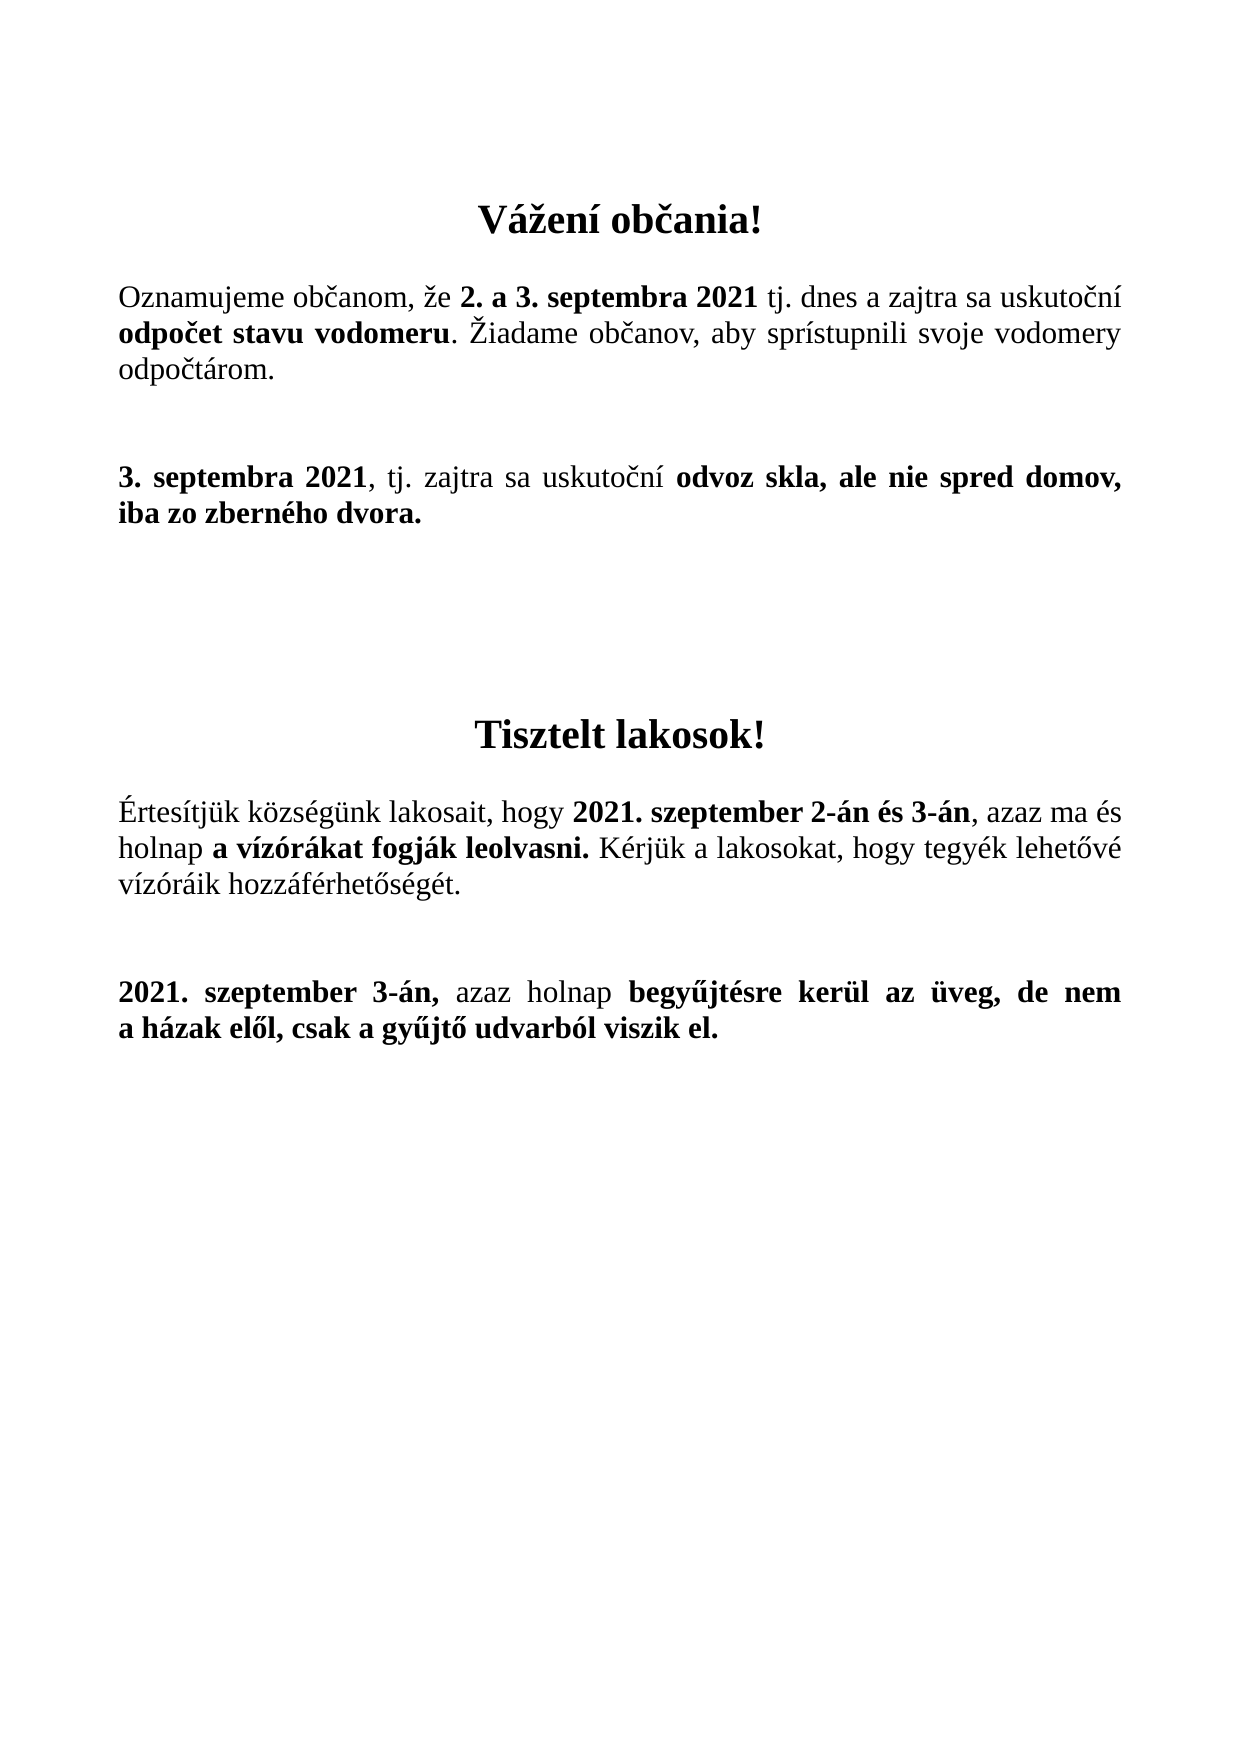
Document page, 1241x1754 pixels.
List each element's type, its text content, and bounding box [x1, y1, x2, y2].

text Tisztelt lakosok! [118, 710, 1122, 758]
text Értesítjük községünk lakosait, hogy 2021. szeptember 2-án és 3-án, azaz ma és holnap a vízórákat fogják leolvasni. Kérjük a lakosokat, hogy tegyék lehetővé vízóráik hozzáférhetőségét. [118, 794, 1122, 902]
text Vážení občania! [118, 195, 1122, 243]
text 3. septembra 2021, tj. zajtra sa uskutoční odvoz skla, ale nie spred domov, iba zo zberného dvora. [118, 458, 1122, 530]
text Oznamujeme občanom, že 2. a 3. septembra 2021 tj. dnes a zajtra sa uskutoční odpočet stavu vodomeru. Žiadame občanov, aby sprístupnili svoje vodomery odpočtárom. [118, 279, 1122, 386]
text 2021. szeptember 3-án, azaz holnap begyűjtésre kerül az üveg, de nem a házak elől, csak a gyűjtő udvarból viszik el. [118, 973, 1122, 1045]
